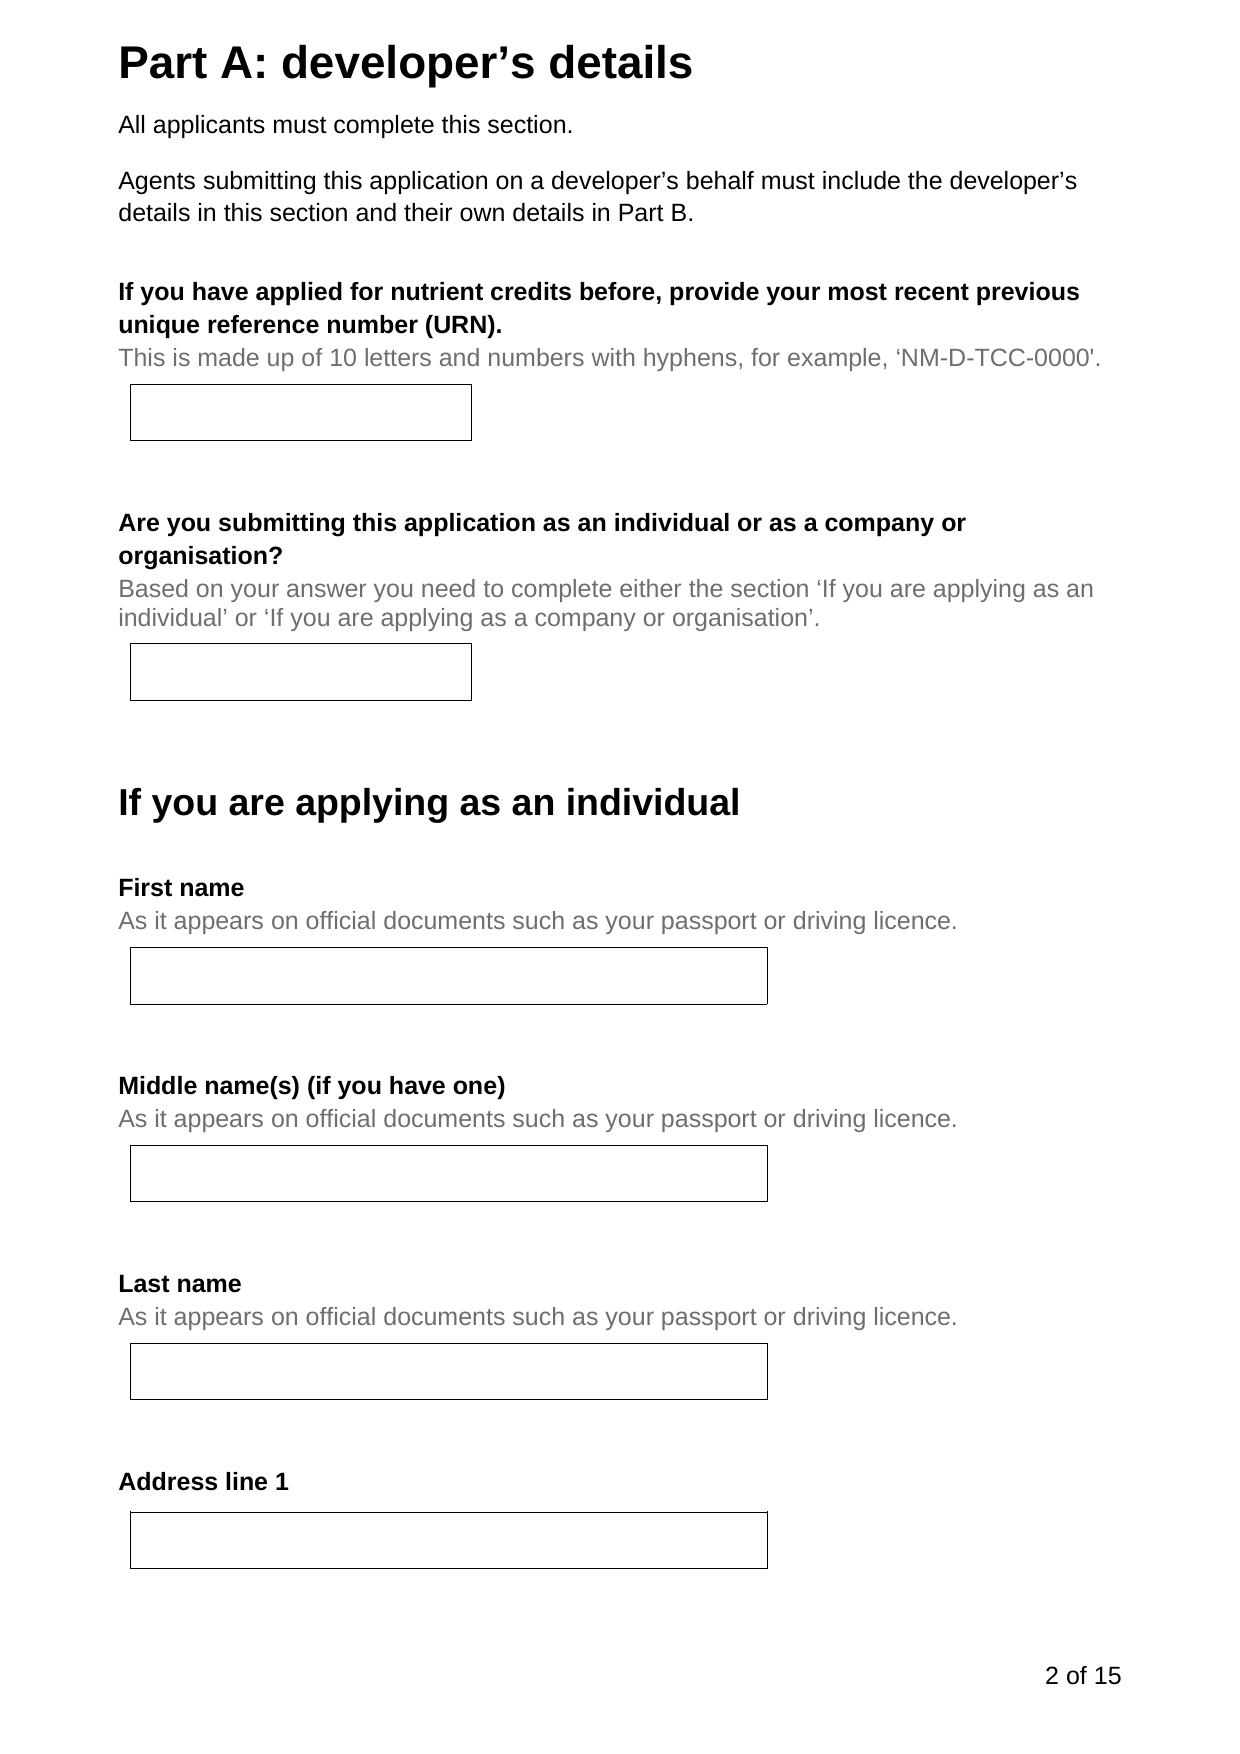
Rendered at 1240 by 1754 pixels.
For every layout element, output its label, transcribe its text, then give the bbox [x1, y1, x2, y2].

subtitle Are you submitting this application as an individual or as a company or organisation? [118, 508, 1121, 570]
text As it appears on official documents such as your passport or driving licence. [118, 1104, 1121, 1133]
subtitle If you are applying as an individual [118, 780, 1121, 823]
subtitle Last name [118, 1269, 1121, 1298]
text As it appears on official documents such as your passport or driving licence. [118, 906, 1121, 935]
text All applicants must complete this section. [118, 108, 1121, 140]
subtitle If you have applied for nutrient credits before, provide your most recent previous unique reference number (URN). [118, 277, 1121, 339]
text Agents submitting this application on a developer’s behalf must include the developer’s details in this section and their own details in Part B. [118, 165, 1121, 227]
subtitle Address line 1 [118, 1467, 1121, 1495]
subtitle Part A: developer’s details [118, 35, 1121, 88]
subtitle First name [118, 873, 1121, 902]
text As it appears on official documents such as your passport or driving licence. [118, 1302, 1121, 1331]
subtitle Middle name(s) (if you have one) [118, 1071, 1121, 1100]
text This is made up of 10 letters and numbers with hyphens, for example, ‘NM-D-TCC-0000'. [118, 343, 1121, 372]
text Based on your answer you need to complete either the section ‘If you are applying as an individual’ or ‘If you are applying as a company or organisation’. [118, 574, 1121, 632]
